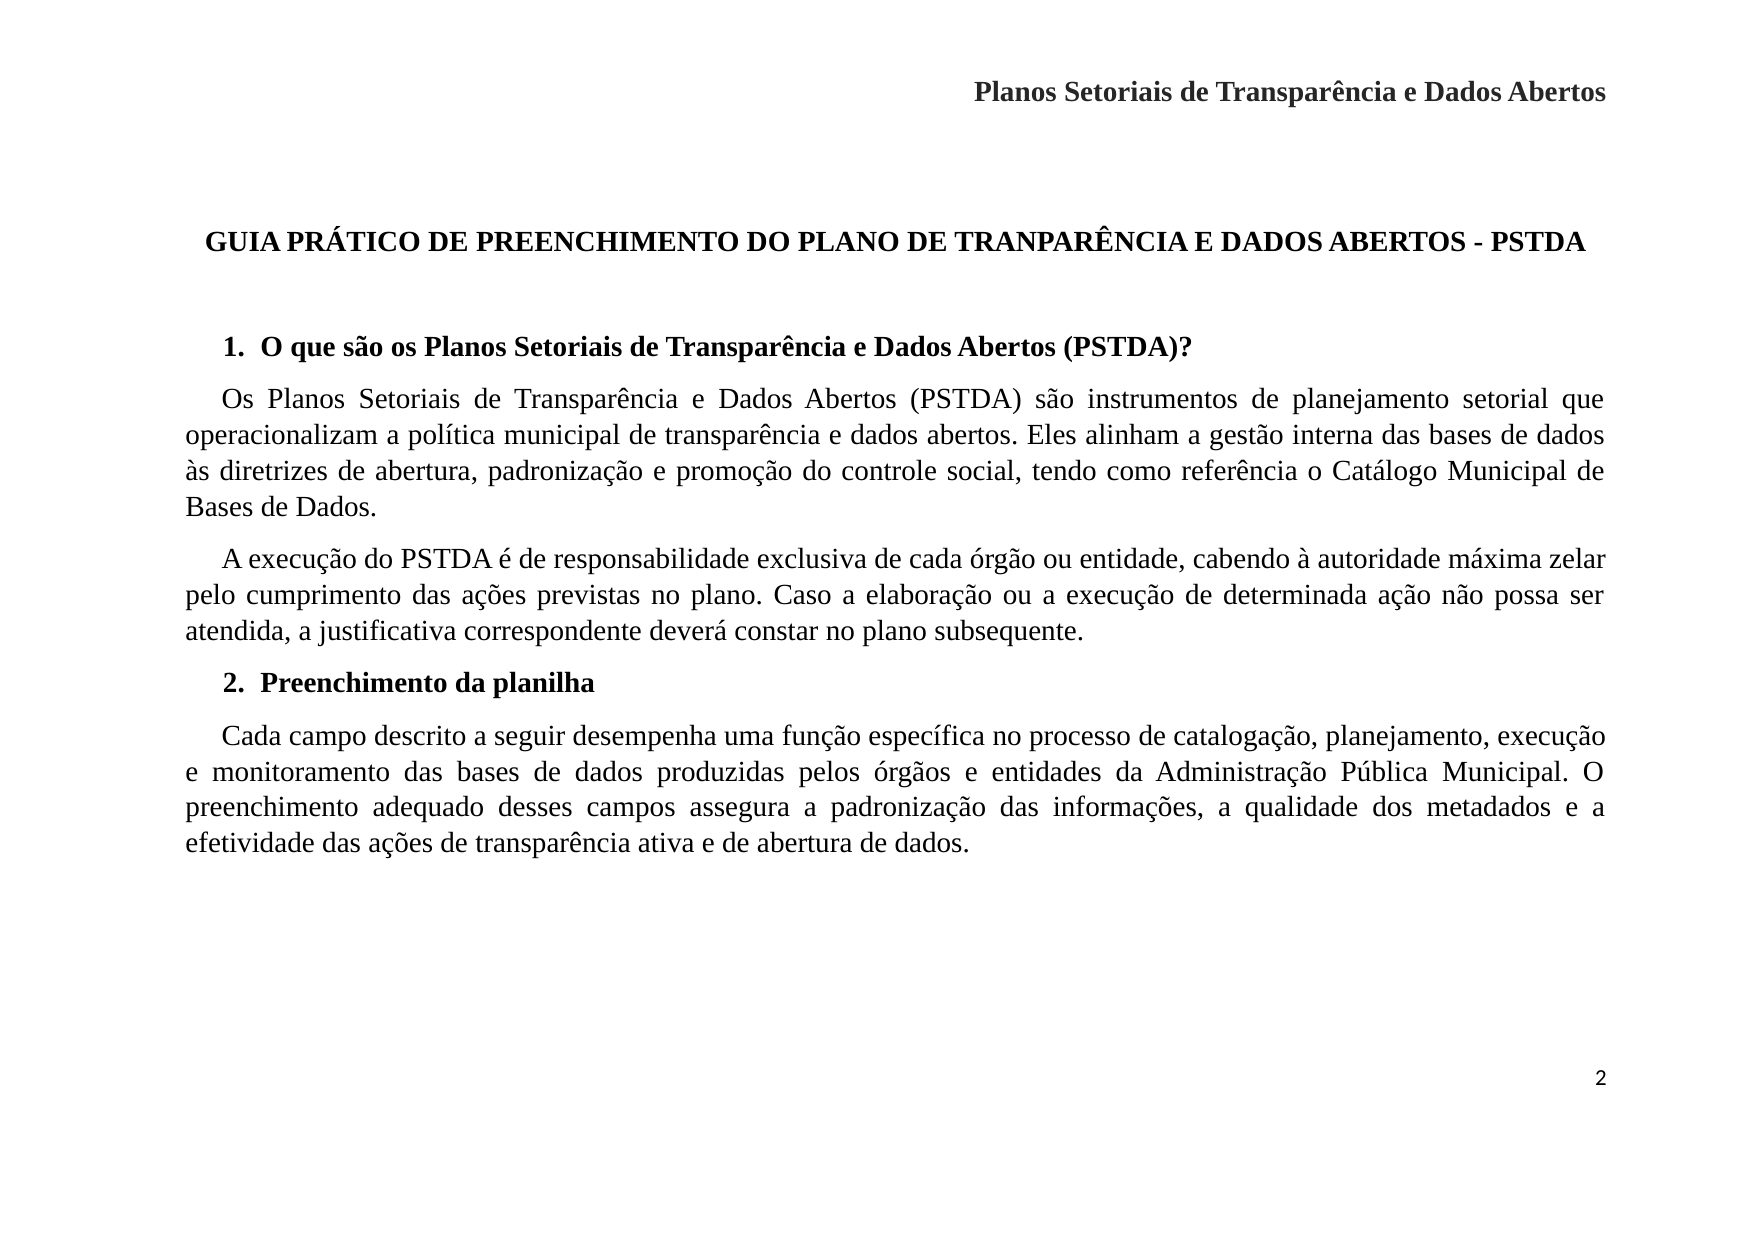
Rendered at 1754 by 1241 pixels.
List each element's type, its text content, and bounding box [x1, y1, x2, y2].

text A execução do PSTDA é de responsabilidade exclusiva de cada órgão ou entidade, cabendo à autoridade máxima zelar pelo cumprimento das ações previstas no plano. Caso a elaboração ou a execução de determinada ação não possa ser atendida, a justificativa correspondente deverá constar no plano subsequente. [185, 541, 1606, 646]
text Cada campo descrito a seguir desempenha uma função específica no processo de catalogação, planejamento, execução e monitoramento das bases de dados produzidas pelos órgãos e entidades da Administração Pública Municipal. O preenchimento adequado desses campos assegura a padronização das informações, a qualidade dos metadados e a efetividade das ações de transparência ativa e de abertura de dados. [185, 718, 1606, 859]
list Preenchimento da planilha [223, 665, 1606, 699]
text Os Planos Setoriais de Transparência e Dados Abertos (PSTDA) são instrumentos de planejamento setorial que operacionalizam a política municipal de transparência e dados abertos. Eles alinham a gestão interna das bases de dados às diretrizes de abertura, padronização e promoção do controle social, tendo como referência o Catálogo Municipal de Bases de Dados. [185, 381, 1606, 522]
text GUIA PRÁTICO DE PREENCHIMENTO DO PLANO DE TRANPARÊNCIA E DADOS ABERTOS - PSTDA [185, 224, 1606, 257]
list O que são os Planos Setoriais de Transparência e Dados Abertos (PSTDA)? [223, 329, 1606, 362]
